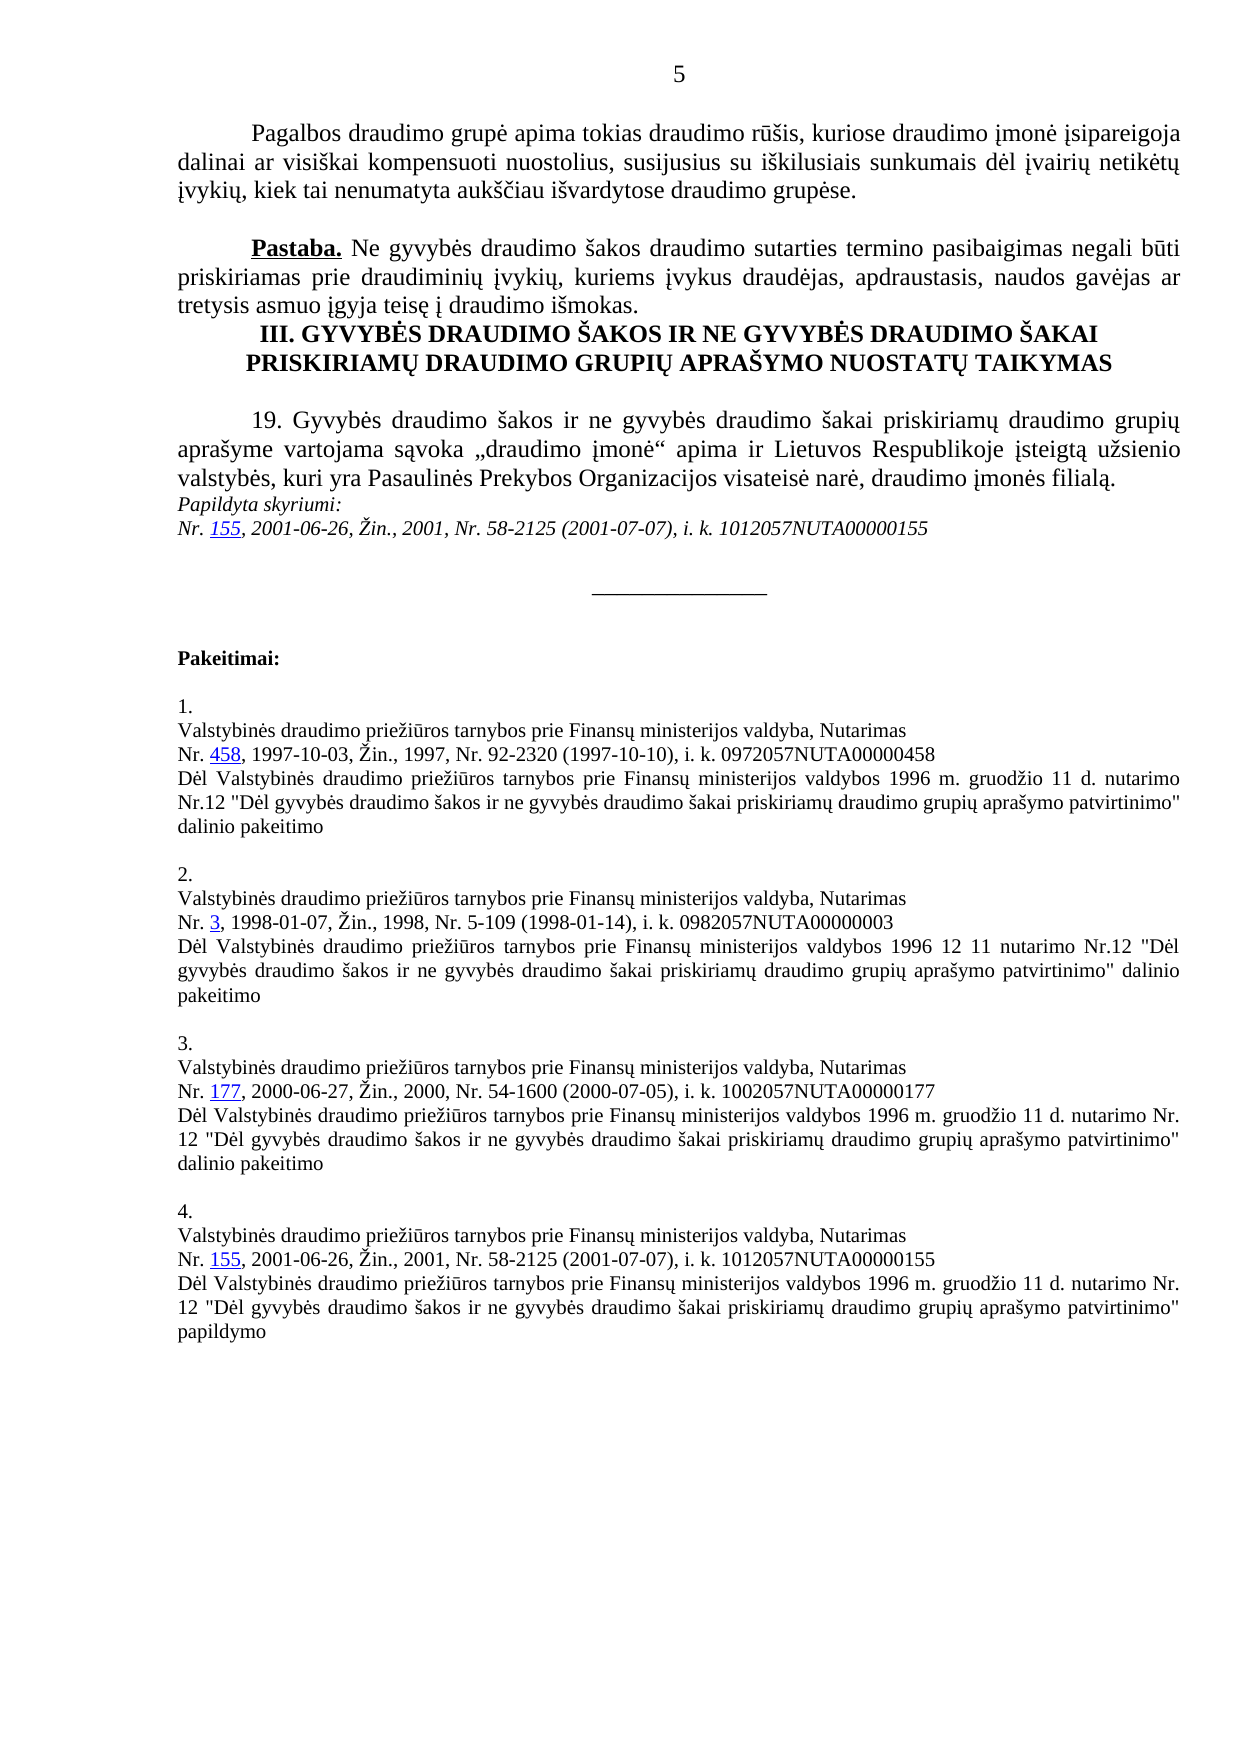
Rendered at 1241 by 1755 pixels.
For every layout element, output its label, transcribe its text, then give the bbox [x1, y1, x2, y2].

text Dėl Valstybinės draudimo priežiūros tarnybos prie Finansų ministerijos valdybos 1996 m. gruodžio 11 d. nutarimo Nr. 12 "Dėl gyvybės draudimo šakos ir ne gyvybės draudimo šakai priskiriamų draudimo grupių aprašymo patvirtinimo" dalinio pakeitimo [177, 1103, 1181, 1175]
text Valstybinės draudimo priežiūros tarnybos prie Finansų ministerijos valdyba, Nutarimas [177, 718, 1181, 742]
text Pagalbos draudimo grupė apima tokias draudimo rūšis, kuriose draudimo įmonė įsipareigoja dalinai ar visiškai kompensuoti nuostolius, susijusius su iškilusiais sunkumais dėl įvairių netikėtų įvykių, kiek tai nenumatyta aukščiau išvardytose draudimo grupėse. [177, 118, 1181, 204]
text 2. [177, 862, 1181, 886]
text Dėl Valstybinės draudimo priežiūros tarnybos prie Finansų ministerijos valdybos 1996 12 11 nutarimo Nr.12 "Dėl gyvybės draudimo šakos ir ne gyvybės draudimo šakai priskiriamų draudimo grupių aprašymo patvirtinimo" dalinio pakeitimo [177, 934, 1181, 1007]
text 1. [177, 694, 1181, 718]
text Pakeitimai: [177, 646, 1181, 670]
text Valstybinės draudimo priežiūros tarnybos prie Finansų ministerijos valdyba, Nutarimas [177, 1223, 1181, 1247]
text Valstybinės draudimo priežiūros tarnybos prie Finansų ministerijos valdyba, Nutarimas [177, 886, 1181, 910]
text 3. [177, 1031, 1181, 1055]
text Nr. 155, 2001-06-26, Žin., 2001, Nr. 58-2125 (2001-07-07), i. k. 1012057NUTA00000155 [177, 516, 1181, 540]
text Pastaba. Ne gyvybės draudimo šakos draudimo sutarties termino pasibaigimas negali būti priskiriamas prie draudiminių įvykių, kuriems įvykus draudėjas, apdraustasis, naudos gavėjas ar tretysis asmuo įgyja teisę į draudimo išmokas. [177, 233, 1181, 319]
text 4. [177, 1199, 1181, 1223]
text ______________ [177, 569, 1181, 597]
text Papildyta skyriumi: [177, 492, 1181, 516]
text Valstybinės draudimo priežiūros tarnybos prie Finansų ministerijos valdyba, Nutarimas [177, 1055, 1181, 1079]
text Dėl Valstybinės draudimo priežiūros tarnybos prie Finansų ministerijos valdybos 1996 m. gruodžio 11 d. nutarimo Nr. 12 "Dėl gyvybės draudimo šakos ir ne gyvybės draudimo šakai priskiriamų draudimo grupių aprašymo patvirtinimo" papildymo [177, 1271, 1181, 1343]
text Nr. 3, 1998-01-07, Žin., 1998, Nr. 5-109 (1998-01-14), i. k. 0982057NUTA00000003 [177, 910, 1181, 934]
text Nr. 458, 1997-10-03, Žin., 1997, Nr. 92-2320 (1997-10-10), i. k. 0972057NUTA00000458 [177, 742, 1181, 766]
text Nr. 155, 2001-06-26, Žin., 2001, Nr. 58-2125 (2001-07-07), i. k. 1012057NUTA00000155 [177, 1247, 1181, 1271]
text Dėl Valstybinės draudimo priežiūros tarnybos prie Finansų ministerijos valdybos 1996 m. gruodžio 11 d. nutarimo Nr.12 "Dėl gyvybės draudimo šakos ir ne gyvybės draudimo šakai priskiriamų draudimo grupių aprašymo patvirtinimo" dalinio pakeitimo [177, 766, 1181, 838]
text 19. Gyvybės draudimo šakos ir ne gyvybės draudimo šakai priskiriamų draudimo grupių aprašyme vartojama sąvoka „draudimo įmonė“ apima ir Lietuvos Respublikoje įsteigtą užsienio valstybės, kuri yra Pasaulinės Prekybos Organizacijos visateisė narė, draudimo įmonės filialą. [177, 406, 1181, 492]
text III. GYVYBĖS DRAUDIMO ŠAKOS IR NE GYVYBĖS DRAUDIMO ŠAKAI PRISKIRIAMŲ DRAUDIMO GRUPIŲ APRAŠYMO NUOSTATŲ TAIKYMAS [177, 319, 1181, 377]
text Nr. 177, 2000-06-27, Žin., 2000, Nr. 54-1600 (2000-07-05), i. k. 1002057NUTA00000177 [177, 1079, 1181, 1103]
